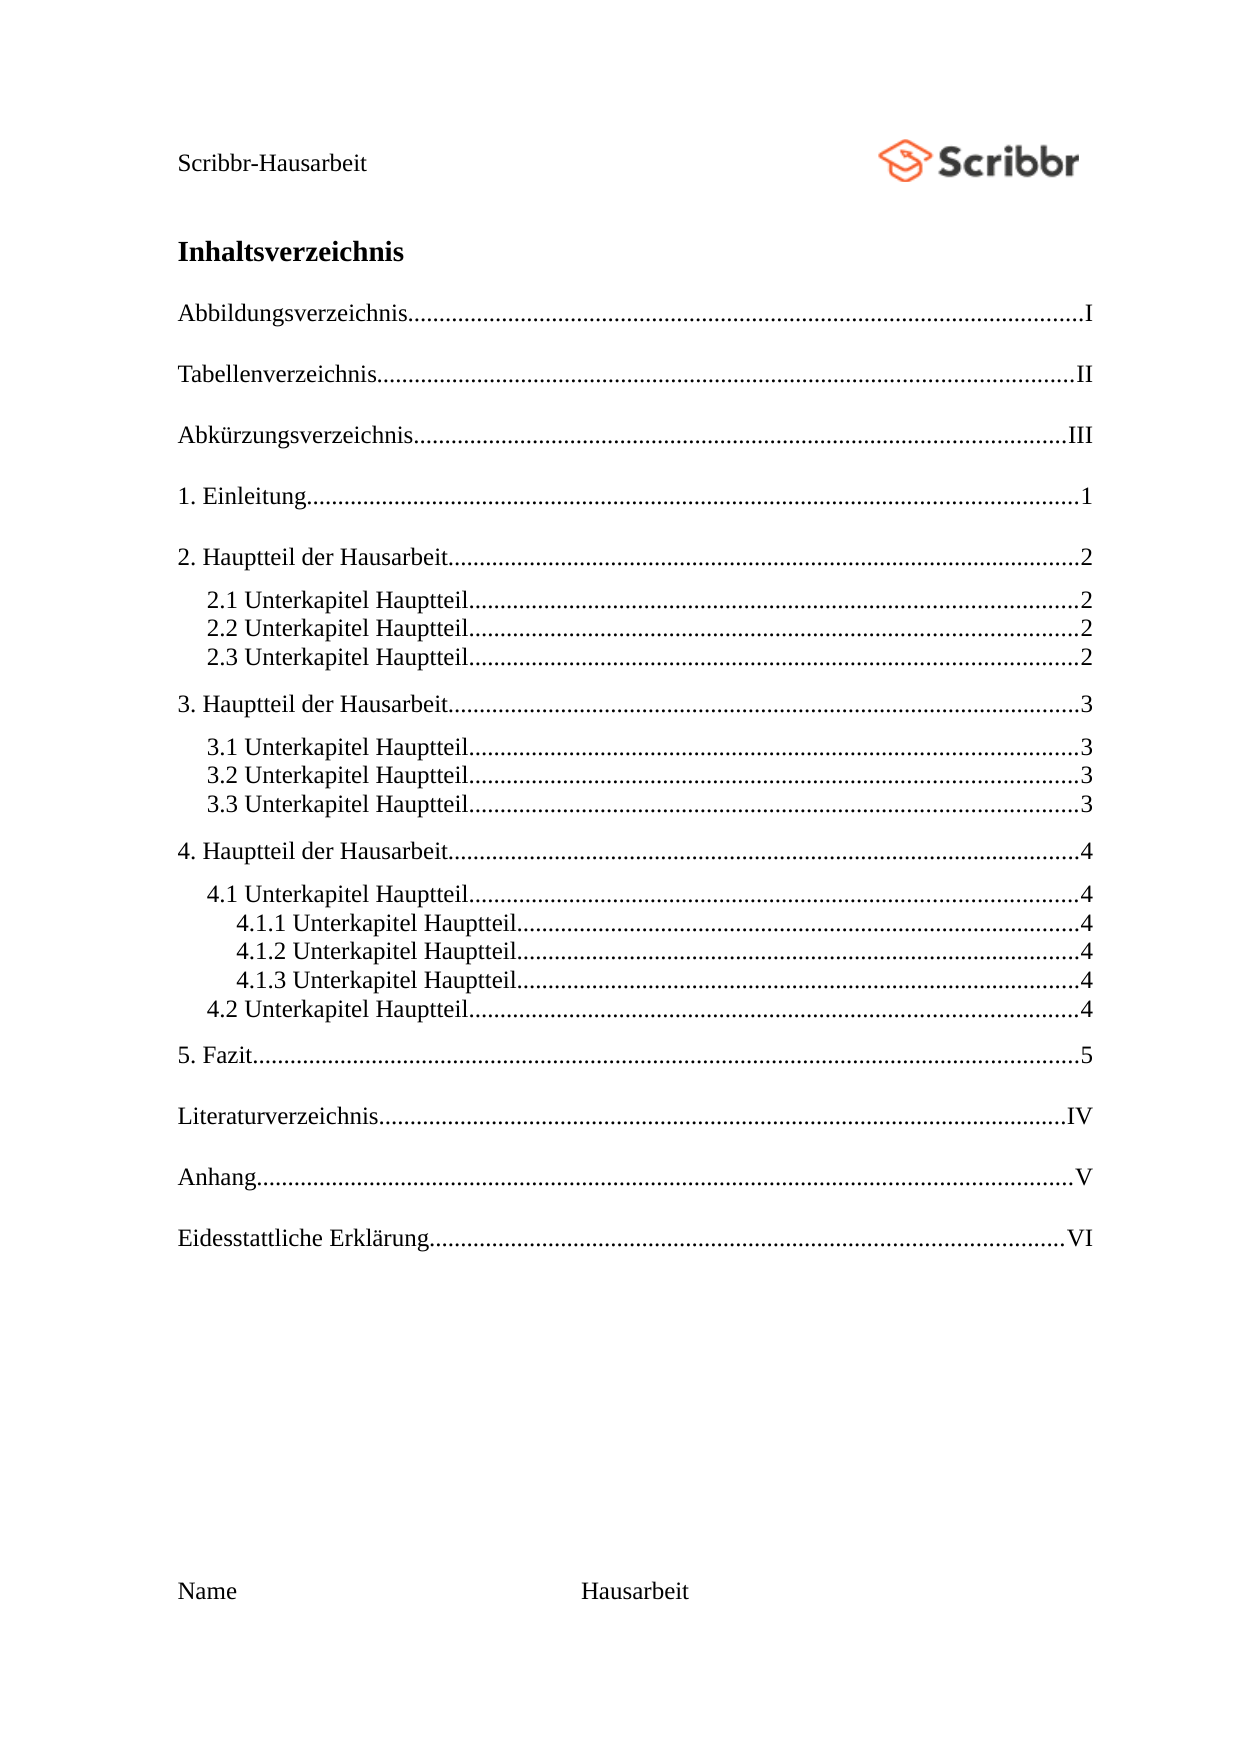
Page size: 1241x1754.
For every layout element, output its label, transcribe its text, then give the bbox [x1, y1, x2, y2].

text Tabellenverzeichnis II [177, 359, 1093, 388]
text 2.2 Unterkapitel Hauptteil 2 [207, 613, 1093, 642]
text 1. Einleitung 1 [177, 481, 1093, 509]
text 2.3 Unterkapitel Hauptteil 2 [207, 642, 1093, 671]
text 4. Hauptteil der Hausarbeit 4 [177, 836, 1093, 864]
text Abbildungsverzeichnis I [177, 298, 1093, 327]
subtitle Inhaltsverzeichnis [177, 234, 1093, 268]
text 4.1.2 Unterkapitel Hauptteil 4 [236, 936, 1093, 965]
text 4.1.1 Unterkapitel Hauptteil 4 [236, 908, 1093, 936]
text 2.1 Unterkapitel Hauptteil 2 [207, 585, 1093, 613]
text 3.2 Unterkapitel Hauptteil 3 [207, 761, 1093, 789]
text 4.1 Unterkapitel Hauptteil 4 [207, 879, 1093, 908]
text Eidesstattliche Erklärung VI [177, 1223, 1093, 1252]
text Anhang V [177, 1162, 1093, 1191]
text Literaturverzeichnis IV [177, 1101, 1093, 1130]
text 5. Fazit 5 [177, 1040, 1093, 1069]
text 3. Hauptteil der Hausarbeit 3 [177, 689, 1093, 717]
text 2. Hauptteil der Hausarbeit 2 [177, 542, 1093, 570]
text 3.1 Unterkapitel Hauptteil 3 [207, 732, 1093, 761]
text 4.2 Unterkapitel Hauptteil 4 [207, 994, 1093, 1023]
text Abkürzungsverzeichnis III [177, 420, 1093, 449]
text 4.1.3 Unterkapitel Hauptteil 4 [236, 965, 1093, 994]
text 3.3 Unterkapitel Hauptteil 3 [207, 789, 1093, 818]
